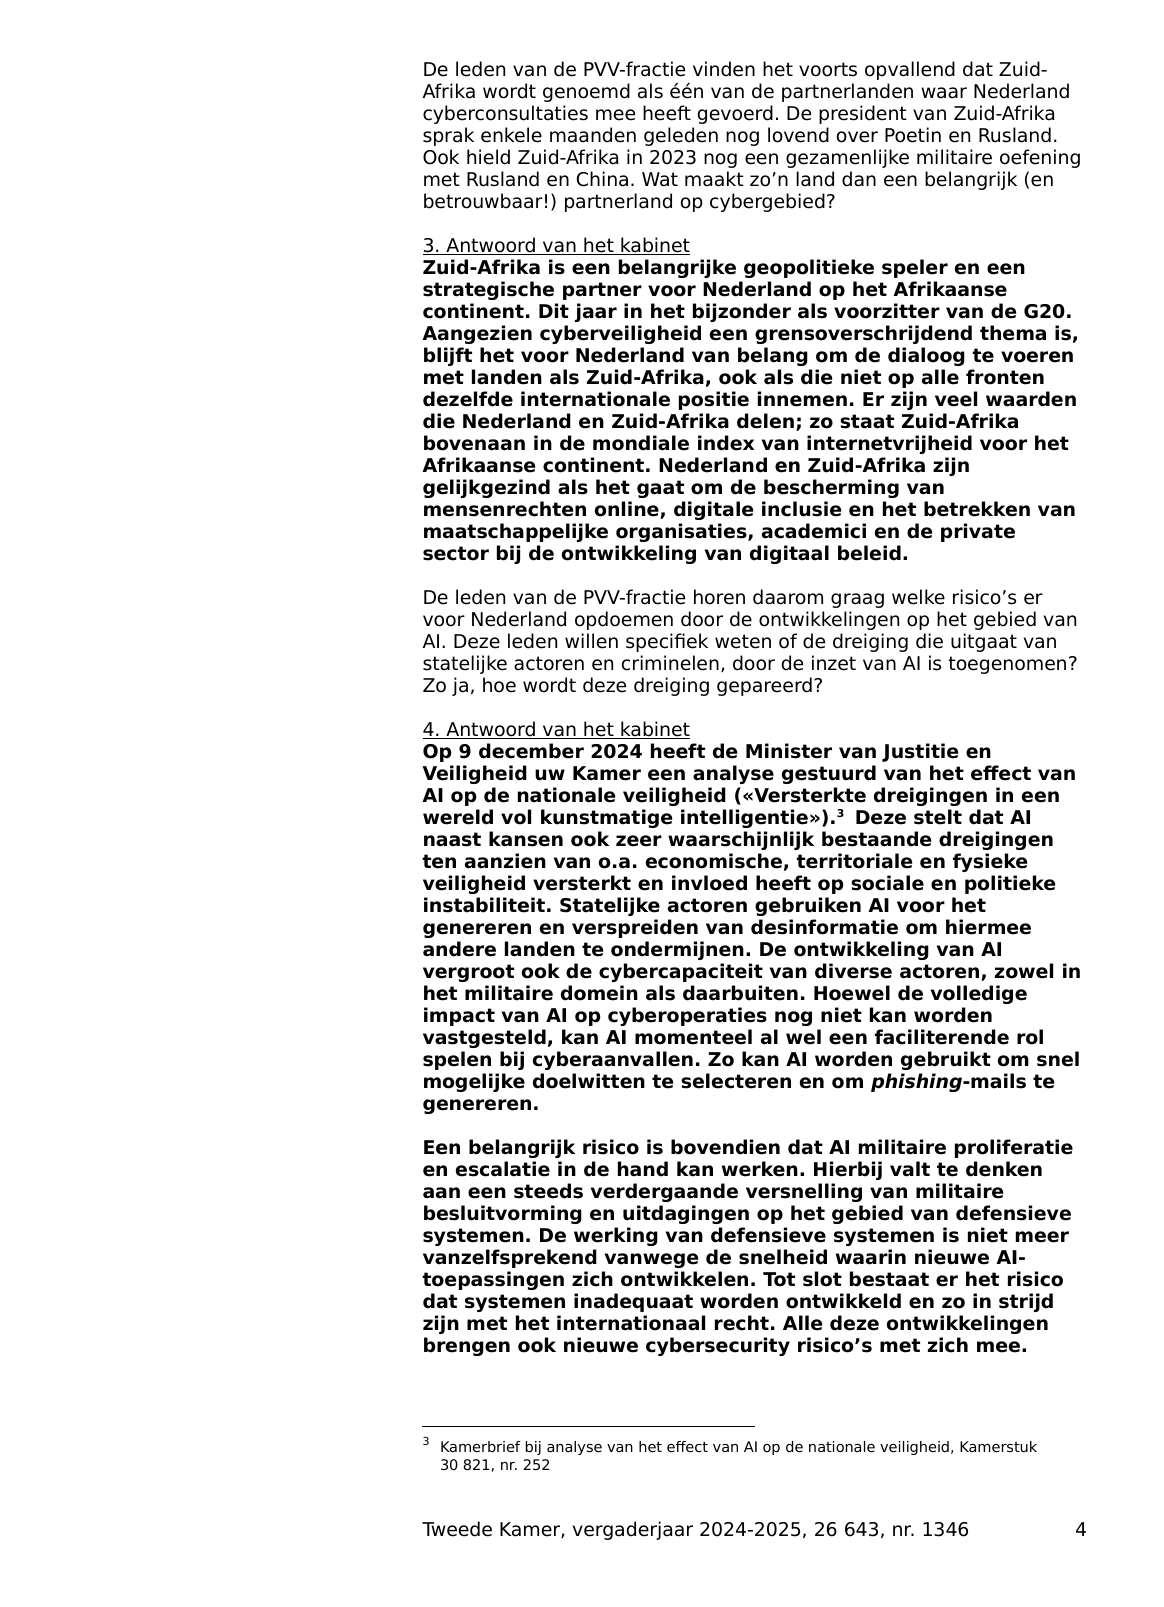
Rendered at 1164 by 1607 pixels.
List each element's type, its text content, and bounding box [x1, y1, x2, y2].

text 3. Antwoord van het kabinet [422, 235, 1087, 257]
text Op 9 december 2024 heeft de Minister van Justitie en Veiligheid uw Kamer een analyse gestuurd van het effect van AI op de nationale veiligheid («Versterkte dreigingen in een wereld vol kunstmatige intelligentie»). Deze stelt dat AI naast kansen ook zeer waarschijnlijk bestaande dreigingen ten aanzien van o.a. economische, territoriale en fysieke veiligheid versterkt en invloed heeft op sociale en politieke instabiliteit. Statelijke actoren gebruiken AI voor het genereren en verspreiden van desinformatie om hiermee andere landen te ondermijnen. De ontwikkeling van AI vergroot ook de cybercapaciteit van diverse actoren, zowel in het militaire domein als daarbuiten. Hoewel de volledige impact van AI op cyberoperaties nog niet kan worden vastgesteld, kan AI momenteel al wel een faciliterende rol spelen bij cyberaanvallen. Zo kan AI worden gebruikt om snel mogelijke doelwitten te selecteren en om phishing-mails te genereren. [422, 741, 1087, 1115]
text De leden van de PVV-fractie vinden het voorts opvallend dat Zuid-Afrika wordt genoemd als één van de partnerlanden waar Nederland cyberconsultaties mee heeft gevoerd. De president van Zuid-Afrika sprak enkele maanden geleden nog lovend over Poetin en Rusland. Ook hield Zuid-Afrika in 2023 nog een gezamenlijke militaire oefening met Rusland en China. Wat maakt zo’n land dan een belangrijk (en betrouwbaar!) partnerland op cybergebied? [422, 59, 1087, 213]
text 4. Antwoord van het kabinet [422, 719, 1087, 741]
text Zuid-Afrika is een belangrijke geopolitieke speler en een strategische partner voor Nederland op het Afrikaanse continent. Dit jaar in het bijzonder als voorzitter van de G20. Aangezien cyberveiligheid een grensoverschrijdend thema is, blijft het voor Nederland van belang om de dialoog te voeren met landen als Zuid-Afrika, ook als die niet op alle fronten dezelfde internationale positie innemen. Er zijn veel waarden die Nederland en Zuid-Afrika delen; zo staat Zuid-Afrika bovenaan in de mondiale index van internetvrijheid voor het Afrikaanse continent. Nederland en Zuid-Afrika zijn gelijkgezind als het gaat om de bescherming van mensenrechten online, digitale inclusie en het betrekken van maatschappelijke organisaties, academici en de private sector bij de ontwikkeling van digitaal beleid. [422, 257, 1087, 565]
text De leden van de PVV-fractie horen daarom graag welke risico’s er voor Nederland opdoemen door de ontwikkelingen op het gebied van AI. Deze leden willen specifiek weten of de dreiging die uitgaat van statelijke actoren en criminelen, door de inzet van AI is toegenomen? Zo ja, hoe wordt deze dreiging gepareerd? [422, 587, 1087, 697]
text Een belangrijk risico is bovendien dat AI militaire proliferatie en escalatie in de hand kan werken. Hierbij valt te denken aan een steeds verdergaande versnelling van militaire besluitvorming en uitdagingen op het gebied van defensieve systemen. De werking van defensieve systemen is niet meer vanzelfsprekend vanwege de snelheid waarin nieuwe AI-toepassingen zich ontwikkelen. Tot slot bestaat er het risico dat systemen inadequaat worden ontwikkeld en zo in strijd zijn met het internationaal recht. Alle deze ontwikkelingen brengen ook nieuwe cybersecurity risico’s met zich mee. [422, 1137, 1087, 1357]
text Kamerbrief bij analyse van het effect van AI op de nationale veiligheid, Kamerstuk 30 821, nr. 252 [422, 1435, 1087, 1474]
